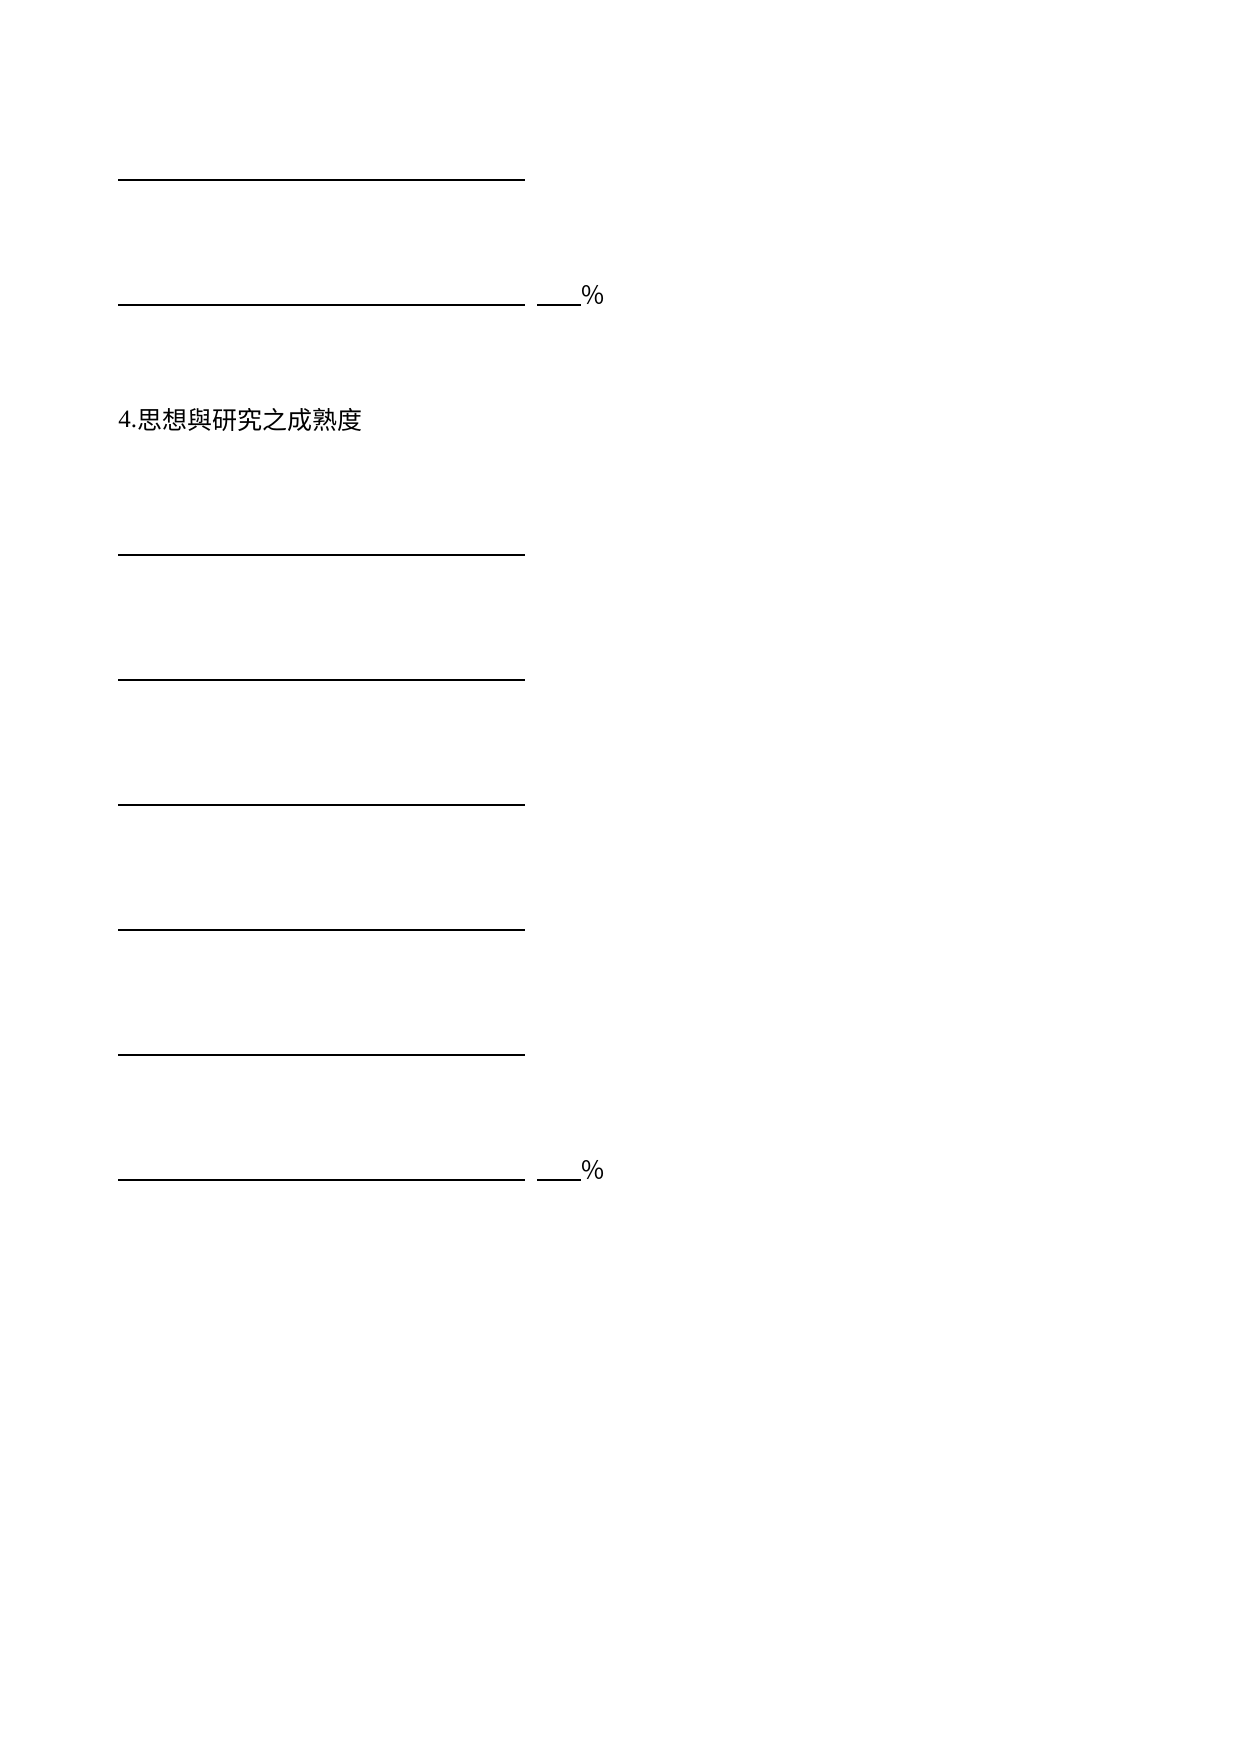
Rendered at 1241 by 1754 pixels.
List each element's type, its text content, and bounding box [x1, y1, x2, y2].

text ％ [118, 252, 1122, 314]
text ％ [118, 1127, 1122, 1189]
text 4.思想與研究之成熟度 [118, 377, 1122, 439]
